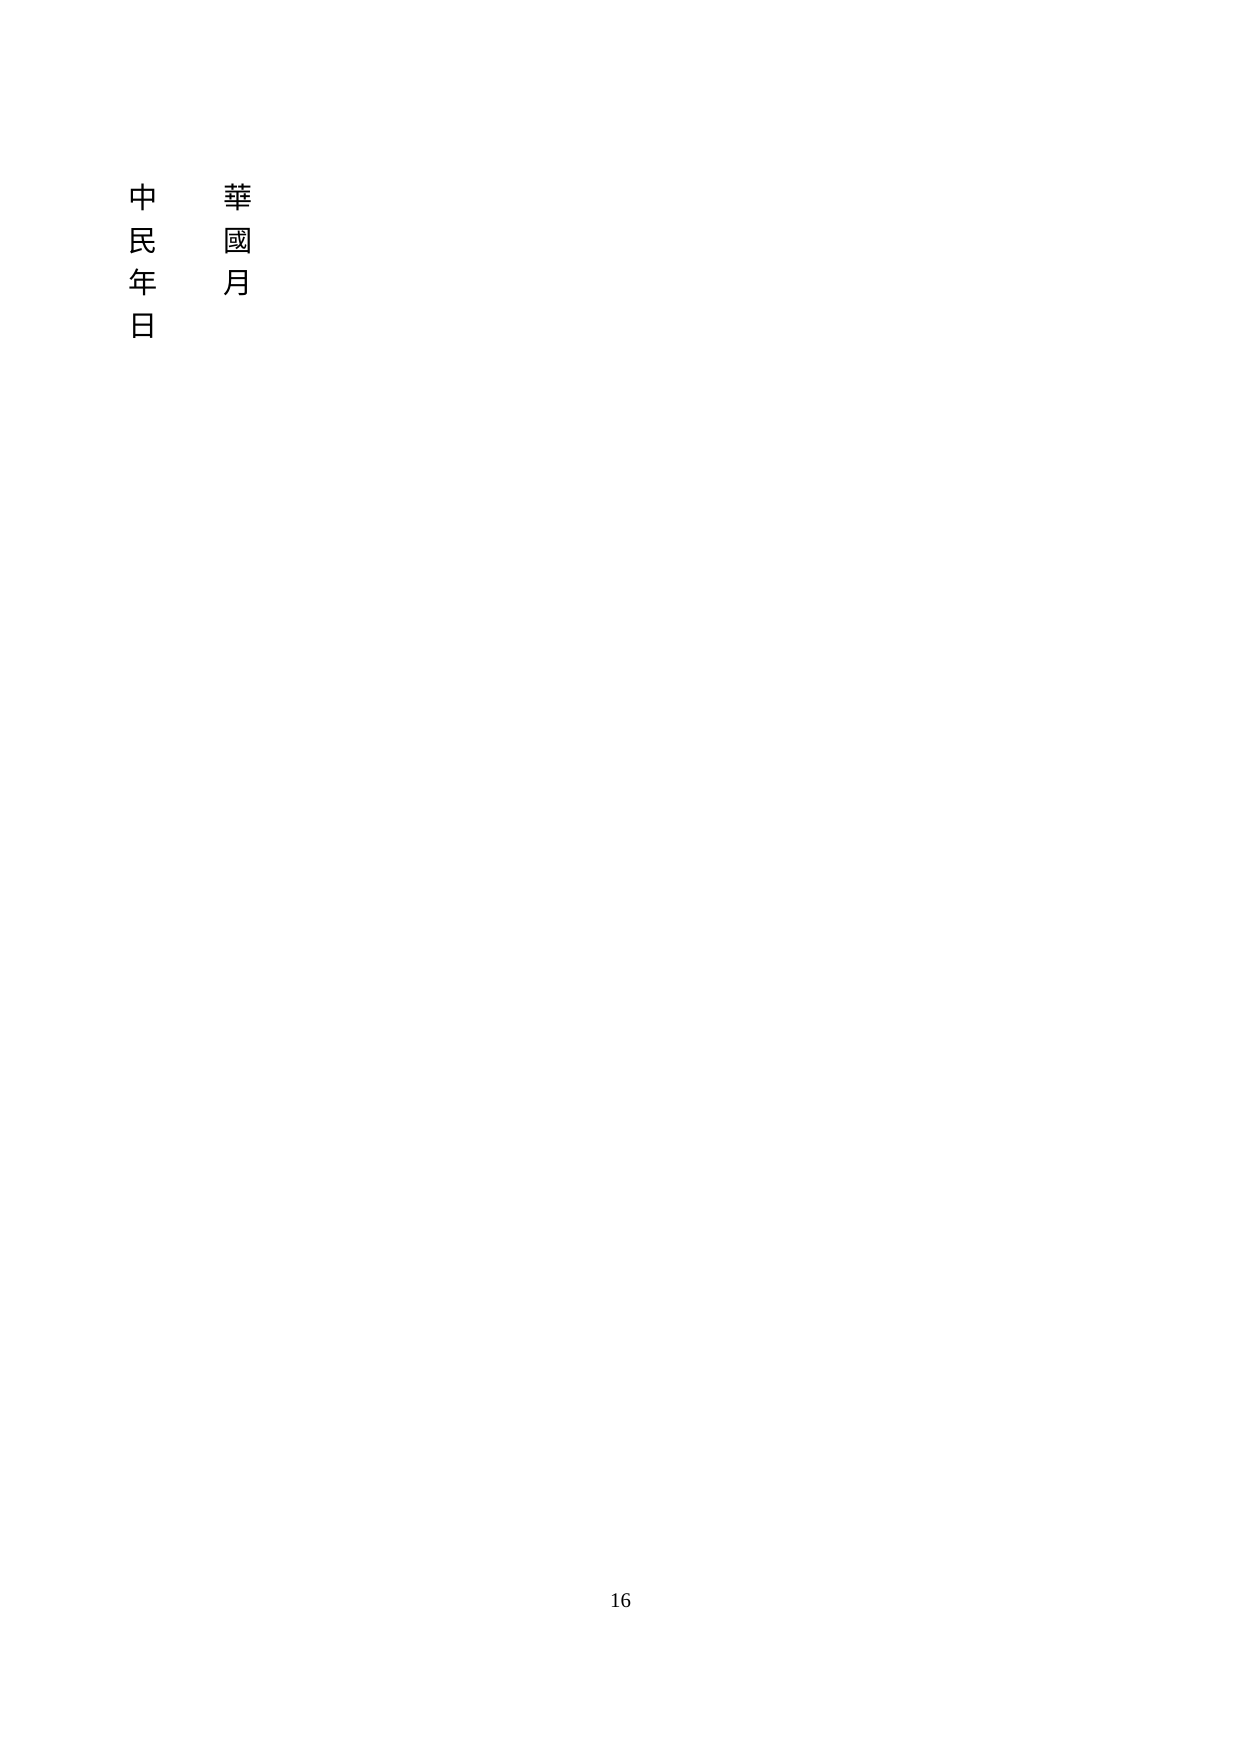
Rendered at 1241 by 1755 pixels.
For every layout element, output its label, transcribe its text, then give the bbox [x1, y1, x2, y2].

text 中 華 民 國 年 月 日 [129, 175, 302, 344]
